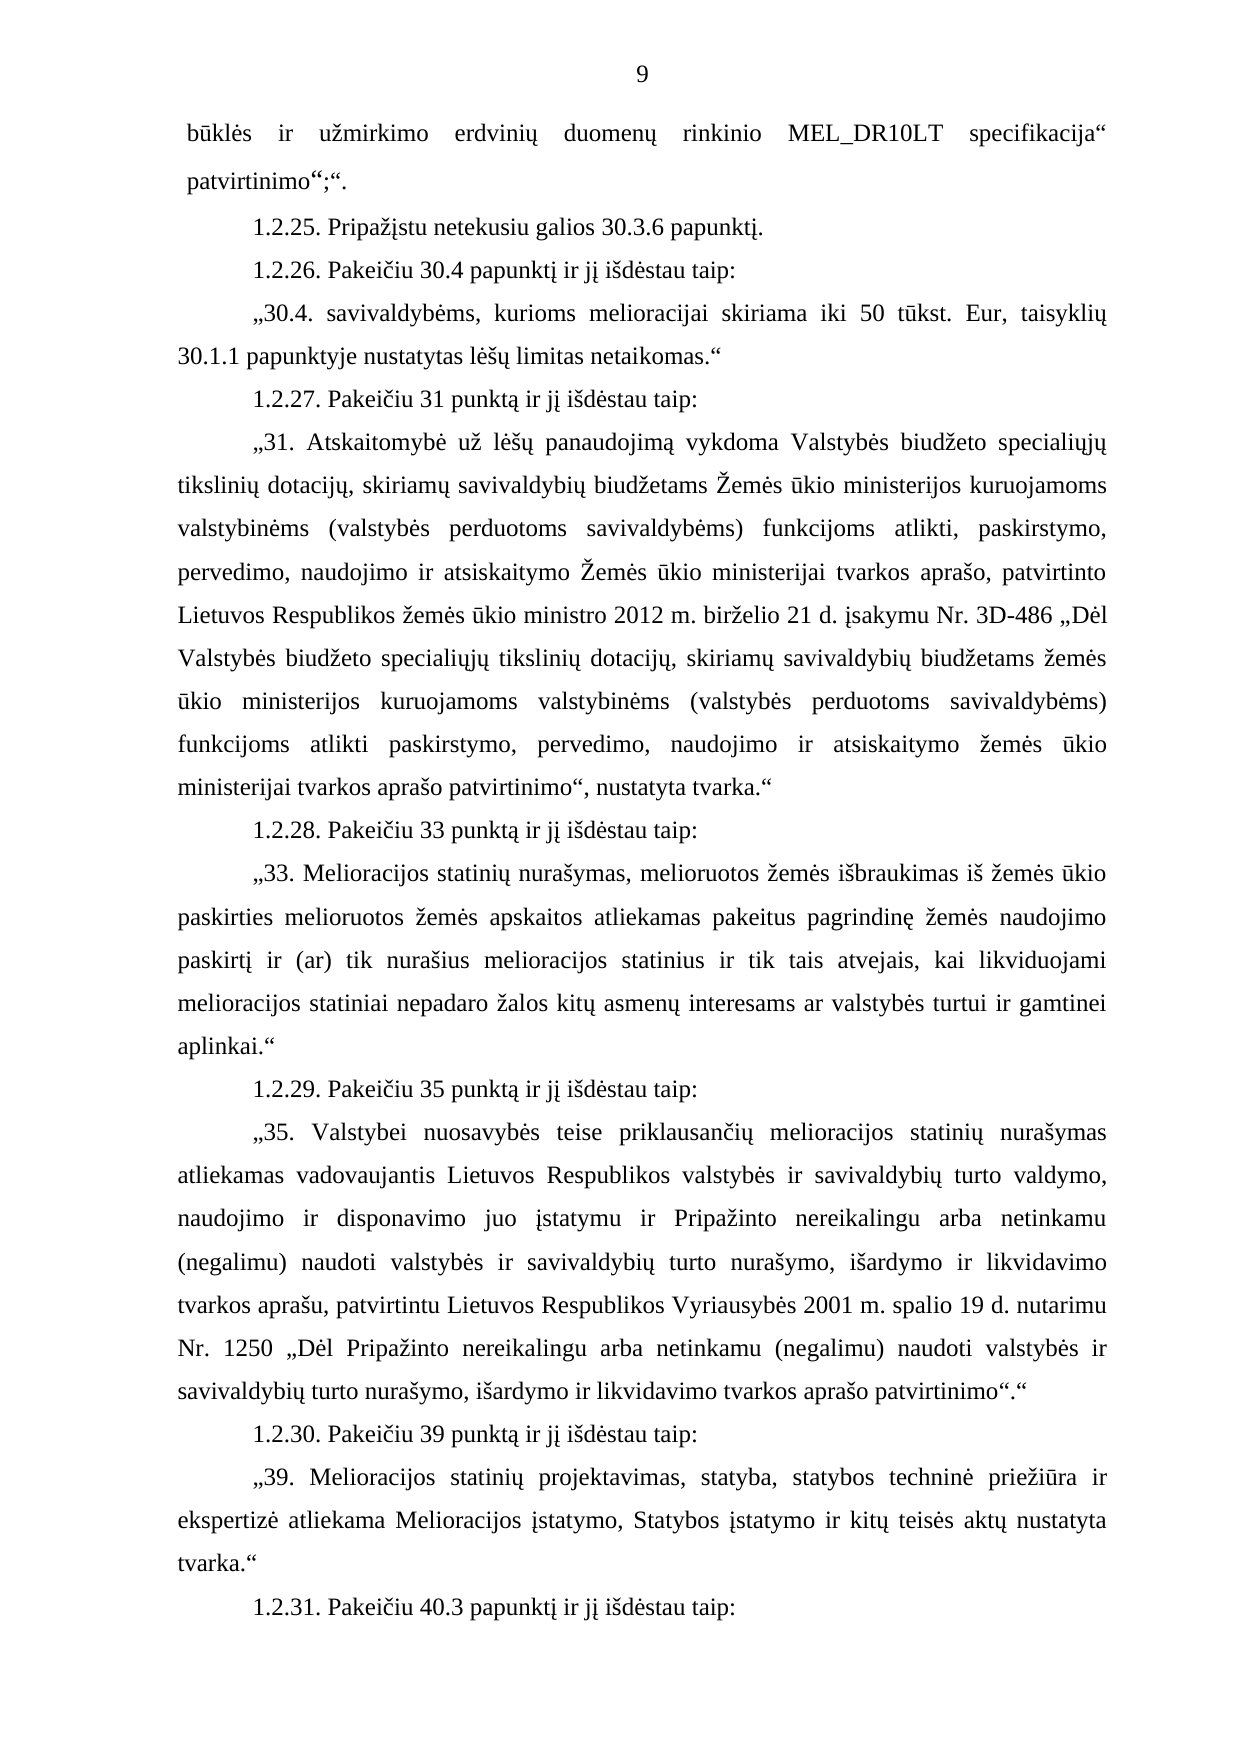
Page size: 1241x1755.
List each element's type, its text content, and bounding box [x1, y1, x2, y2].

text 1.2.30. Pakeičiu 39 punktą ir jį išdėstau taip: [177, 1419, 1107, 1448]
text būklės ir užmirkimo erdvinių duomenų rinkinio MEL_DR10LT specifikacija“ patvirtinimo“;“. [187, 118, 1107, 195]
text „33. Melioracijos statinių nurašymas, melioruotos žemės išbraukimas iš žemės ūkio paskirties melioruotos žemės apskaitos atliekamas pakeitus pagrindinę žemės naudojimo paskirtį ir (ar) tik nurašius melioracijos statinius ir tik tais atvejais, kai likviduojami melioracijos statiniai nepadaro žalos kitų asmenų interesams ar valstybės turtui ir gamtinei aplinkai.“ [177, 858, 1107, 1060]
text „35. Valstybei nuosavybės teise priklausančių melioracijos statinių nurašymas atliekamas vadovaujantis Lietuvos Respublikos valstybės ir savivaldybių turto valdymo, naudojimo ir disponavimo juo įstatymu ir Pripažinto nereikalingu arba netinkamu (negalimu) naudoti valstybės ir savivaldybių turto nurašymo, išardymo ir likvidavimo tvarkos aprašu, patvirtintu Lietuvos Respublikos Vyriausybės 2001 m. spalio 19 d. nutarimu Nr. 1250 „Dėl Pripažinto nereikalingu arba netinkamu (negalimu) naudoti valstybės ir savivaldybių turto nurašymo, išardymo ir likvidavimo tvarkos aprašo patvirtinimo“.“ [177, 1117, 1107, 1405]
text 1.2.29. Pakeičiu 35 punktą ir jį išdėstau taip: [177, 1074, 1107, 1103]
text 1.2.31. Pakeičiu 40.3 papunktį ir jį išdėstau taip: [177, 1592, 1107, 1620]
text 1.2.28. Pakeičiu 33 punktą ir jį išdėstau taip: [177, 815, 1107, 844]
text 1.2.25. Pripažįstu netekusiu galios 30.3.6 papunktį. [177, 212, 1107, 240]
text „31. Atskaitomybė už lėšų panaudojimą vykdoma Valstybės biudžeto specialiųjų tikslinių dotacijų, skiriamų savivaldybių biudžetams Žemės ūkio ministerijos kuruojamoms valstybinėms (valstybės perduotoms savivaldybėms) funkcijoms atlikti, paskirstymo, pervedimo, naudojimo ir atsiskaitymo Žemės ūkio ministerijai tvarkos aprašo, patvirtinto Lietuvos Respublikos žemės ūkio ministro 2012 m. birželio 21 d. įsakymu Nr. 3D-486 „Dėl Valstybės biudžeto specialiųjų tikslinių dotacijų, skiriamų savivaldybių biudžetams žemės ūkio ministerijos kuruojamoms valstybinėms (valstybės perduotoms savivaldybėms) funkcijoms atlikti paskirstymo, pervedimo, naudojimo ir atsiskaitymo žemės ūkio ministerijai tvarkos aprašo patvirtinimo“, nustatyta tvarka.“ [177, 427, 1107, 801]
text „39. Melioracijos statinių projektavimas, statyba, statybos techninė priežiūra ir ekspertizė atliekama Melioracijos įstatymo, Statybos įstatymo ir kitų teisės aktų nustatyta tvarka.“ [177, 1462, 1107, 1577]
text „30.4. savivaldybėms, kurioms melioracijai skiriama iki 50 tūkst. Eur, taisyklių 30.1.1 papunktyje nustatytas lėšų limitas netaikomas.“ [177, 298, 1107, 370]
text 1.2.27. Pakeičiu 31 punktą ir jį išdėstau taip: [177, 384, 1107, 413]
text 1.2.26. Pakeičiu 30.4 papunktį ir jį išdėstau taip: [177, 255, 1107, 283]
